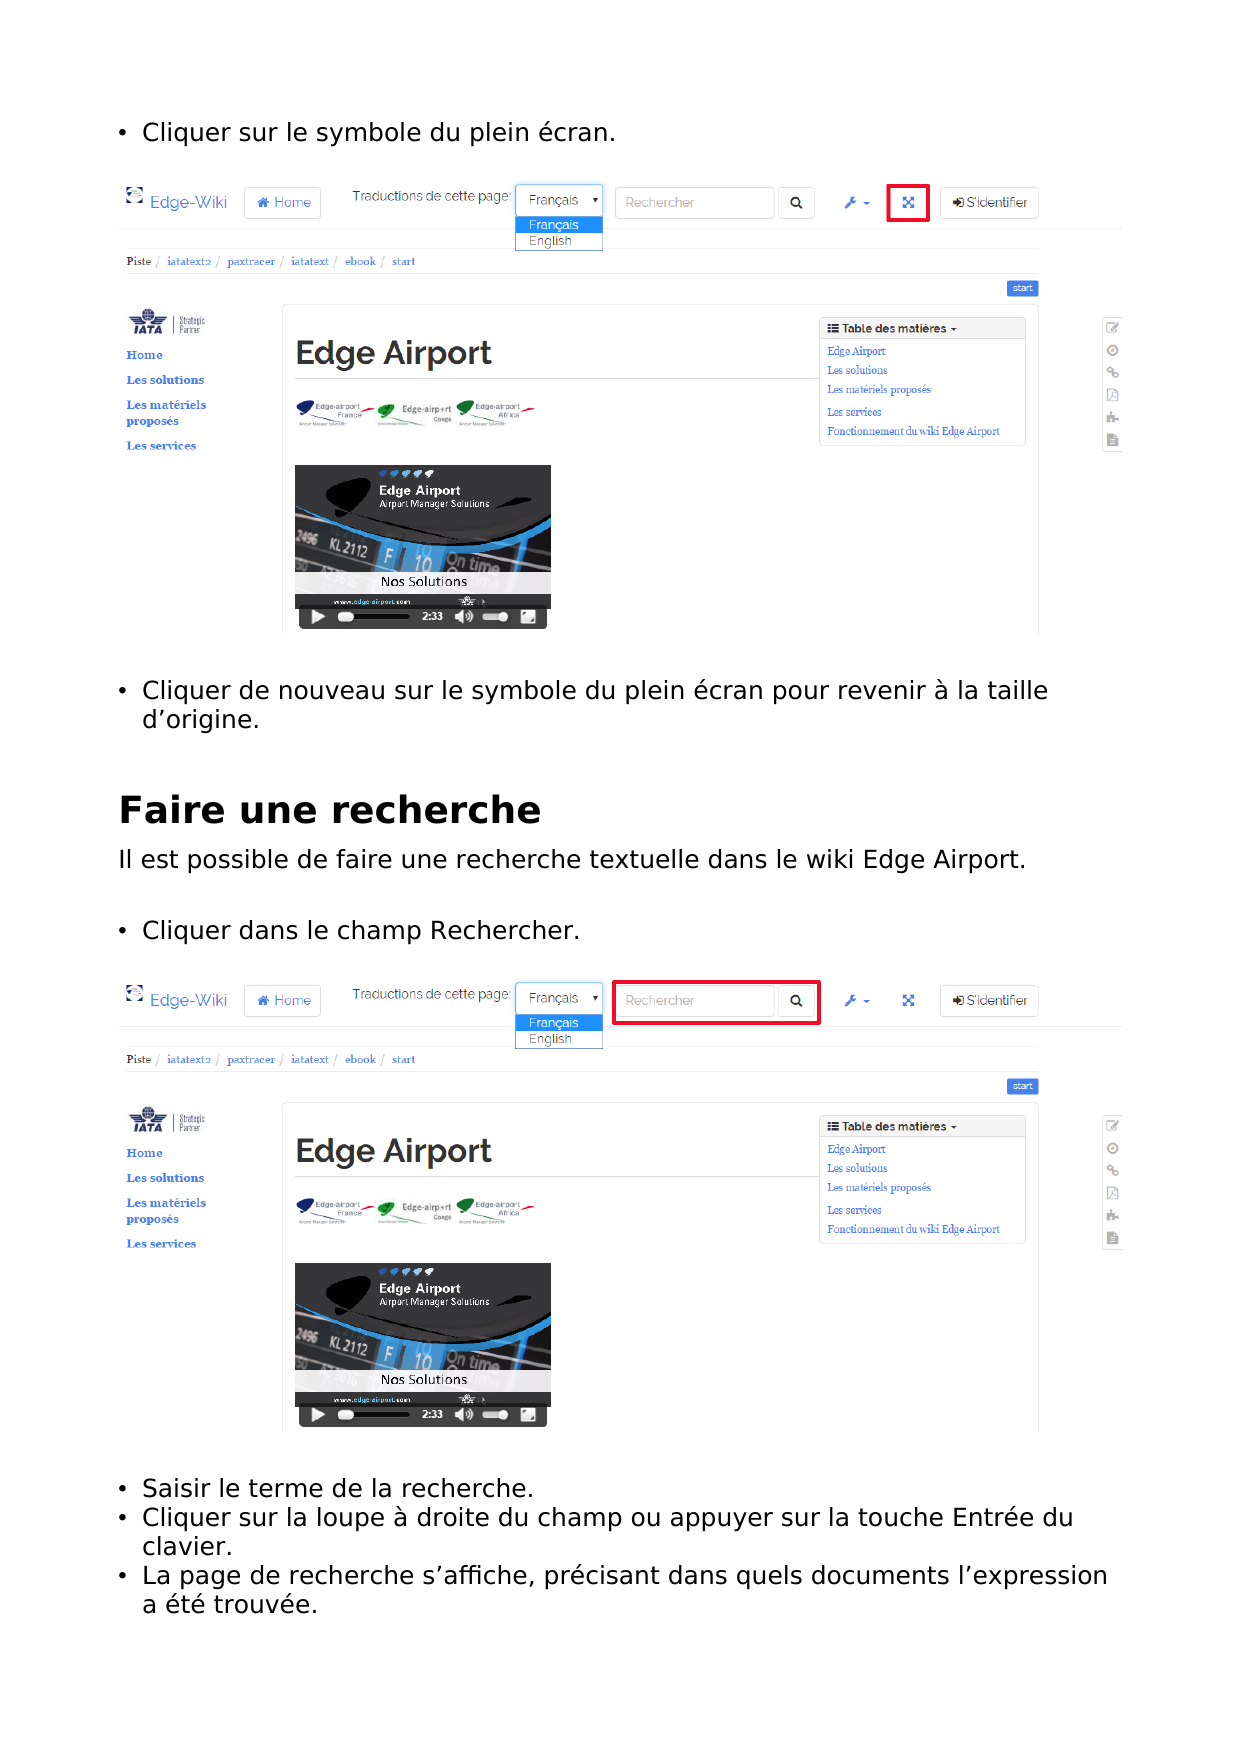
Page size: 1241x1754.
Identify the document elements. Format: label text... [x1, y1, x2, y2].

text Il est possible de faire une recherche textuelle dans le wiki Edge Airport. [118, 845, 1122, 874]
list Cliquer de nouveau sur le symbole du plein écran pour revenir à la taille d’origine. [118, 676, 1122, 734]
list Cliquer sur la loupe à droite du champ ou appuyer sur la touche Entrée du clavier. [118, 1503, 1122, 1561]
picture [118, 974, 1123, 1432]
picture [118, 176, 1123, 634]
subtitle Faire une recherche [118, 789, 1122, 832]
list Cliquer sur le symbole du plein écran. [118, 118, 1122, 147]
list Saisir le terme de la recherche. [118, 1474, 1122, 1503]
list La page de recherche s’affiche, précisant dans quels documents l’expression a été trouvée. [118, 1561, 1122, 1620]
list Cliquer dans le champ Rechercher. [118, 916, 1122, 945]
